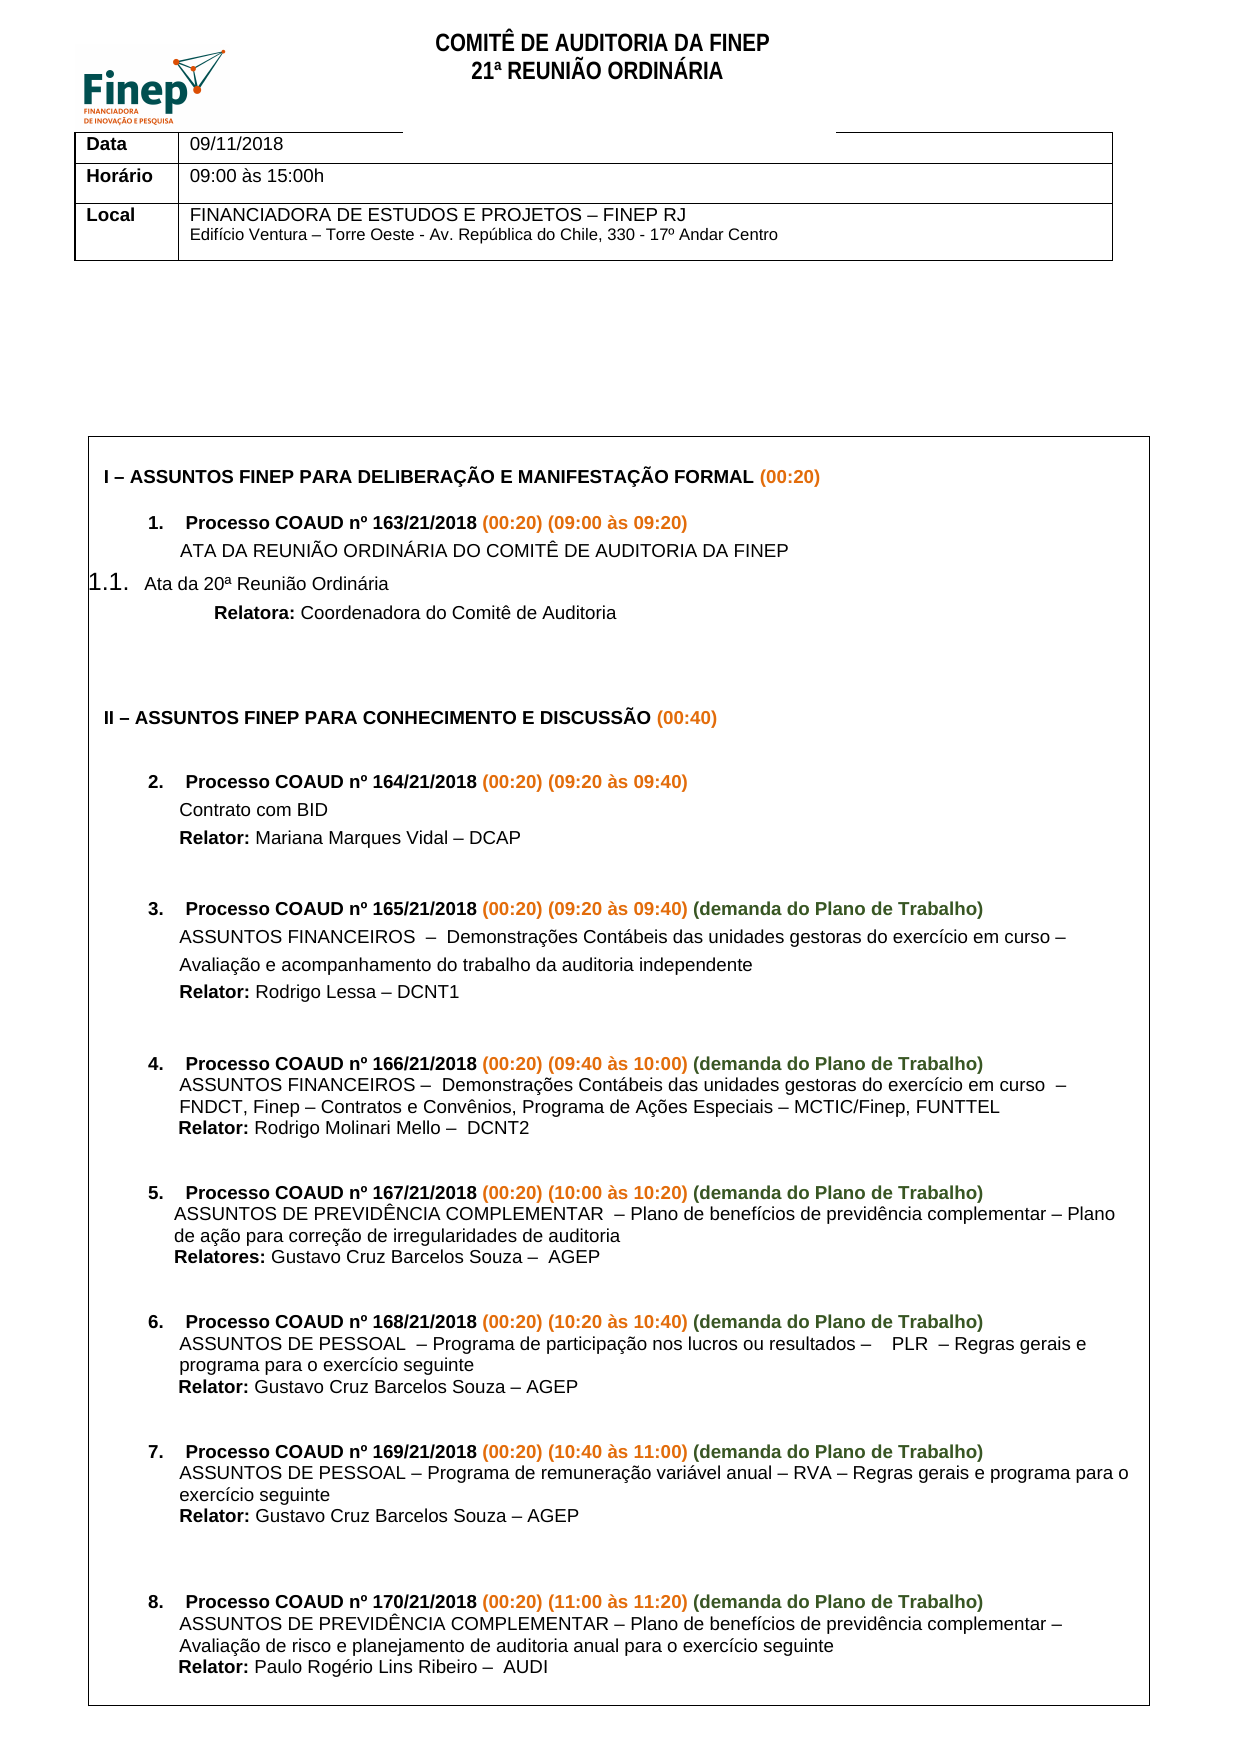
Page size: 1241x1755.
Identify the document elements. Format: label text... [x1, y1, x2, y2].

text de ação para correção de irregularidades de auditoria [148, 1225, 1134, 1246]
list Processo COAUD nº 164/21/2018 (00:20) (09:20 às 09:40) [148, 771, 1134, 793]
text Contrato com BID [148, 799, 1132, 821]
text Relatores: Gustavo Cruz Barcelos Souza – AGEP [148, 1246, 1134, 1268]
table_header Data [76, 133, 178, 163]
table_cell Local [76, 204, 178, 260]
list Ata da 20ª Reunião Ordinária [89, 567, 1134, 596]
text ASSUNTOS DE PREVIDÊNCIA COMPLEMENTAR – Plano de benefícios de previdência complementar – Plano [148, 1203, 1134, 1225]
table_cell Horário [76, 164, 178, 202]
text I – ASSUNTOS FINEP PARA DELIBERAÇÃO E MANIFESTAÇÃO FORMAL (00:20) [89, 466, 1149, 488]
text Relator: Paulo Rogério Lins Ribeiro – AUDI [150, 1656, 1149, 1678]
text ASSUNTOS DE PESSOAL – Programa de participação nos lucros ou resultados – PLR – Regras gerais e [148, 1333, 1134, 1354]
text Relator: Rodrigo Molinari Mello – DCNT2 [150, 1117, 1149, 1138]
text programa para o exercício seguinte [148, 1354, 1134, 1376]
table_header 09/11/2018 [179, 133, 1112, 163]
list Processo COAUD nº 163/21/2018 (00:20) (09:00 às 09:20) [148, 512, 1134, 533]
text ASSUNTOS FINANCEIROS – Demonstrações Contábeis das unidades gestoras do exercício em curso – [148, 1074, 1134, 1095]
text FNDCT, Finep – Contratos e Convênios, Programa de Ações Especiais – MCTIC/Finep, FUNTTEL [148, 1095, 1134, 1117]
text exercício seguinte [148, 1483, 1134, 1505]
table_cell 09:00 às 15:00h [179, 164, 1112, 202]
list Processo COAUD nº 165/21/2018 (00:20) (09:20 às 09:40) (demanda do Plano de Trabalho) [148, 898, 1134, 919]
text Avaliação e acompanhamento do trabalho da auditoria independente [148, 953, 1132, 975]
list Processo COAUD nº 170/21/2018 (00:20) (11:00 às 11:20) (demanda do Plano de Trabalho) [148, 1591, 1134, 1613]
list Processo COAUD nº 166/21/2018 (00:20) (09:40 às 10:00) (demanda do Plano de Trabalho) [148, 1052, 1134, 1074]
text ASSUNTOS FINANCEIROS – Demonstrações Contábeis das unidades gestoras do exercício em curso – [148, 926, 1132, 947]
list Processo COAUD nº 167/21/2018 (00:20) (10:00 às 10:20) (demanda do Plano de Trabalho) [148, 1182, 1134, 1203]
text ASSUNTOS DE PREVIDÊNCIA COMPLEMENTAR – Plano de benefícios de previdência complementar – [148, 1613, 1134, 1634]
text II – ASSUNTOS FINEP PARA CONHECIMENTO E DISCUSSÃO (00:40) [89, 707, 1149, 728]
text Relator: Rodrigo Lessa – DCNT1 [148, 981, 1132, 1003]
list ATA DA REUNIÃO ORDINÁRIA DO COMITÊ DE AUDITORIA DA FINEP [133, 539, 1134, 561]
table_cell FINANCIADORA DE ESTUDOS E PROJETOS – FINEP RJ Edifício Ventura – Torre Oeste - Av. República do Chile, 330 - 17º Andar Centro [179, 204, 1112, 260]
list Relatora: Coordenadora do Comitê de Auditoria [177, 602, 1134, 624]
list Processo COAUD nº 168/21/2018 (00:20) (10:20 às 10:40) (demanda do Plano de Trabalho) [148, 1311, 1134, 1333]
text Relator: Mariana Marques Vidal – DCAP [148, 827, 1132, 848]
text Avaliação de risco e planejamento de auditoria anual para o exercício seguinte [148, 1634, 1134, 1656]
list Processo COAUD nº 169/21/2018 (00:20) (10:40 às 11:00) (demanda do Plano de Trabalho) [148, 1440, 1134, 1462]
text Relator: Gustavo Cruz Barcelos Souza – AGEP [148, 1505, 1134, 1527]
text Relator: Gustavo Cruz Barcelos Souza – AGEP [150, 1376, 1149, 1397]
text ASSUNTOS DE PESSOAL – Programa de remuneração variável anual – RVA – Regras gerais e programa para o [148, 1462, 1134, 1483]
